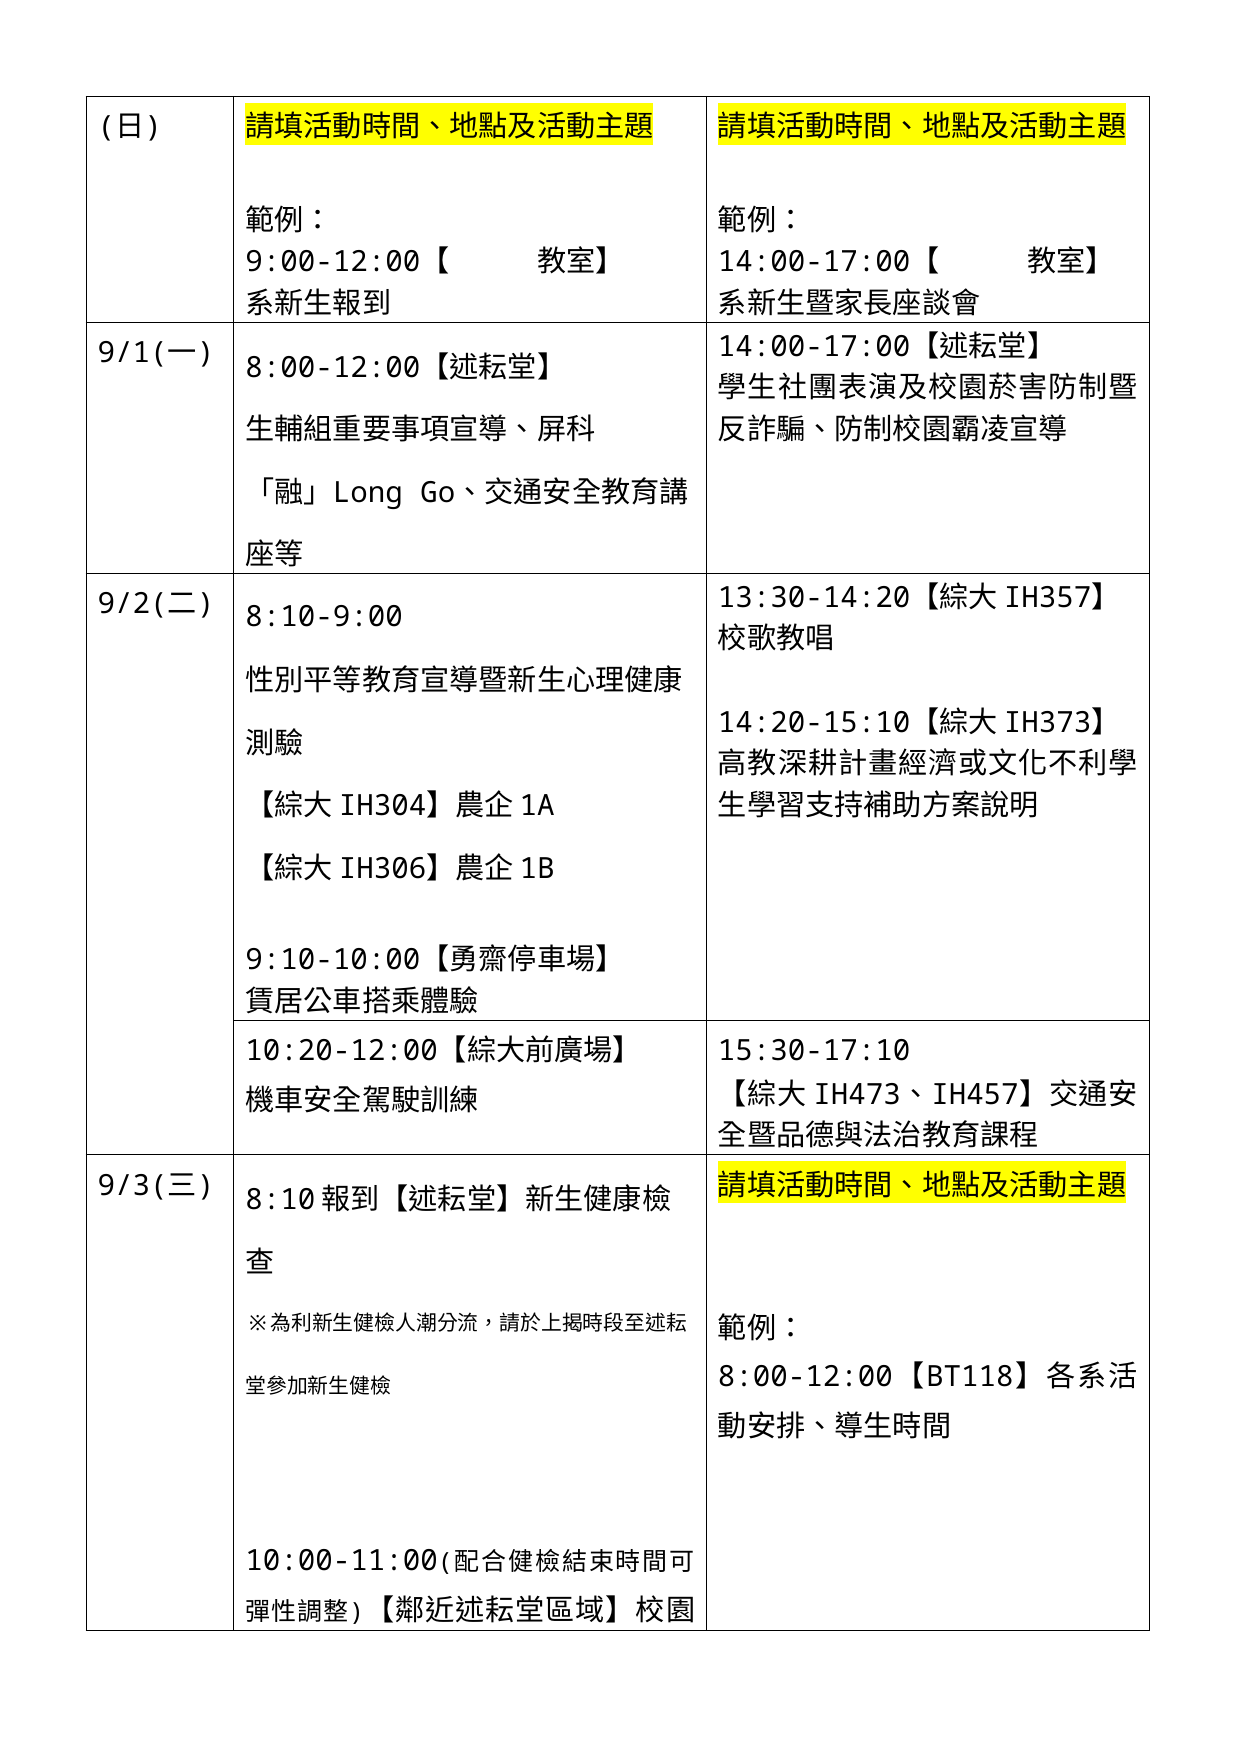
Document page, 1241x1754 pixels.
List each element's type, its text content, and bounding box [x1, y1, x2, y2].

table_cell 請填活動時間、地點及活動主題 範例： 8:00-12:00【BT118】各系活動安排、導生時間 [707, 1155, 1149, 1630]
table_cell 8:00-12:00【述耘堂】 生輔組重要事項宣導、屏科「融」Long Go、交通安全教育講座等 [234, 323, 706, 573]
table_cell 15:30-17:10 【綜大IH473、IH457】交通安全暨品德與法治教育課程 [707, 1021, 1149, 1154]
table_cell 14:00-17:00【述耘堂】 學生社團表演及校園菸害防制暨反詐騙、防制校園霸凌宣導 [707, 323, 1149, 573]
table_cell (日) [87, 97, 233, 322]
table_cell 9/1(一) [87, 323, 233, 573]
table_cell 10:20-12:00【綜大前廣場】 機車安全駕駛訓練 [234, 1021, 706, 1154]
table_cell 請填活動時間、地點及活動主題 範例： 9:00-12:00【 教室】 系新生報到 [234, 97, 706, 322]
table_cell 13:30-14:20【綜大IH357】 校歌教唱 14:20-15:10【綜大IH373】 高教深耕計畫經濟或文化不利學生學習支持補助方案說明 [707, 574, 1149, 1020]
table_cell 8:10-9:00 性別平等教育宣導暨新生心理健康測驗 【綜大IH304】農企1A 【綜大IH306】農企1B 9:10-10:00【勇齋停車場】 賃居公車搭乘體驗 [234, 574, 706, 1020]
table_cell 9/3(三) [87, 1155, 233, 1630]
table_cell 9/2(二) [87, 574, 233, 1154]
table_cell 8:10報到【述耘堂】新生健康檢查 ※為利新生健檢人潮分流，請於上揭時段至述耘堂參加新生健檢 10:00-11:00(配合健檢結束時間可彈性調整)【鄰近述耘堂區域】校園 [234, 1155, 706, 1630]
table_cell 請填活動時間、地點及活動主題 範例： 14:00-17:00【 教室】 系新生暨家長座談會 [707, 97, 1149, 322]
